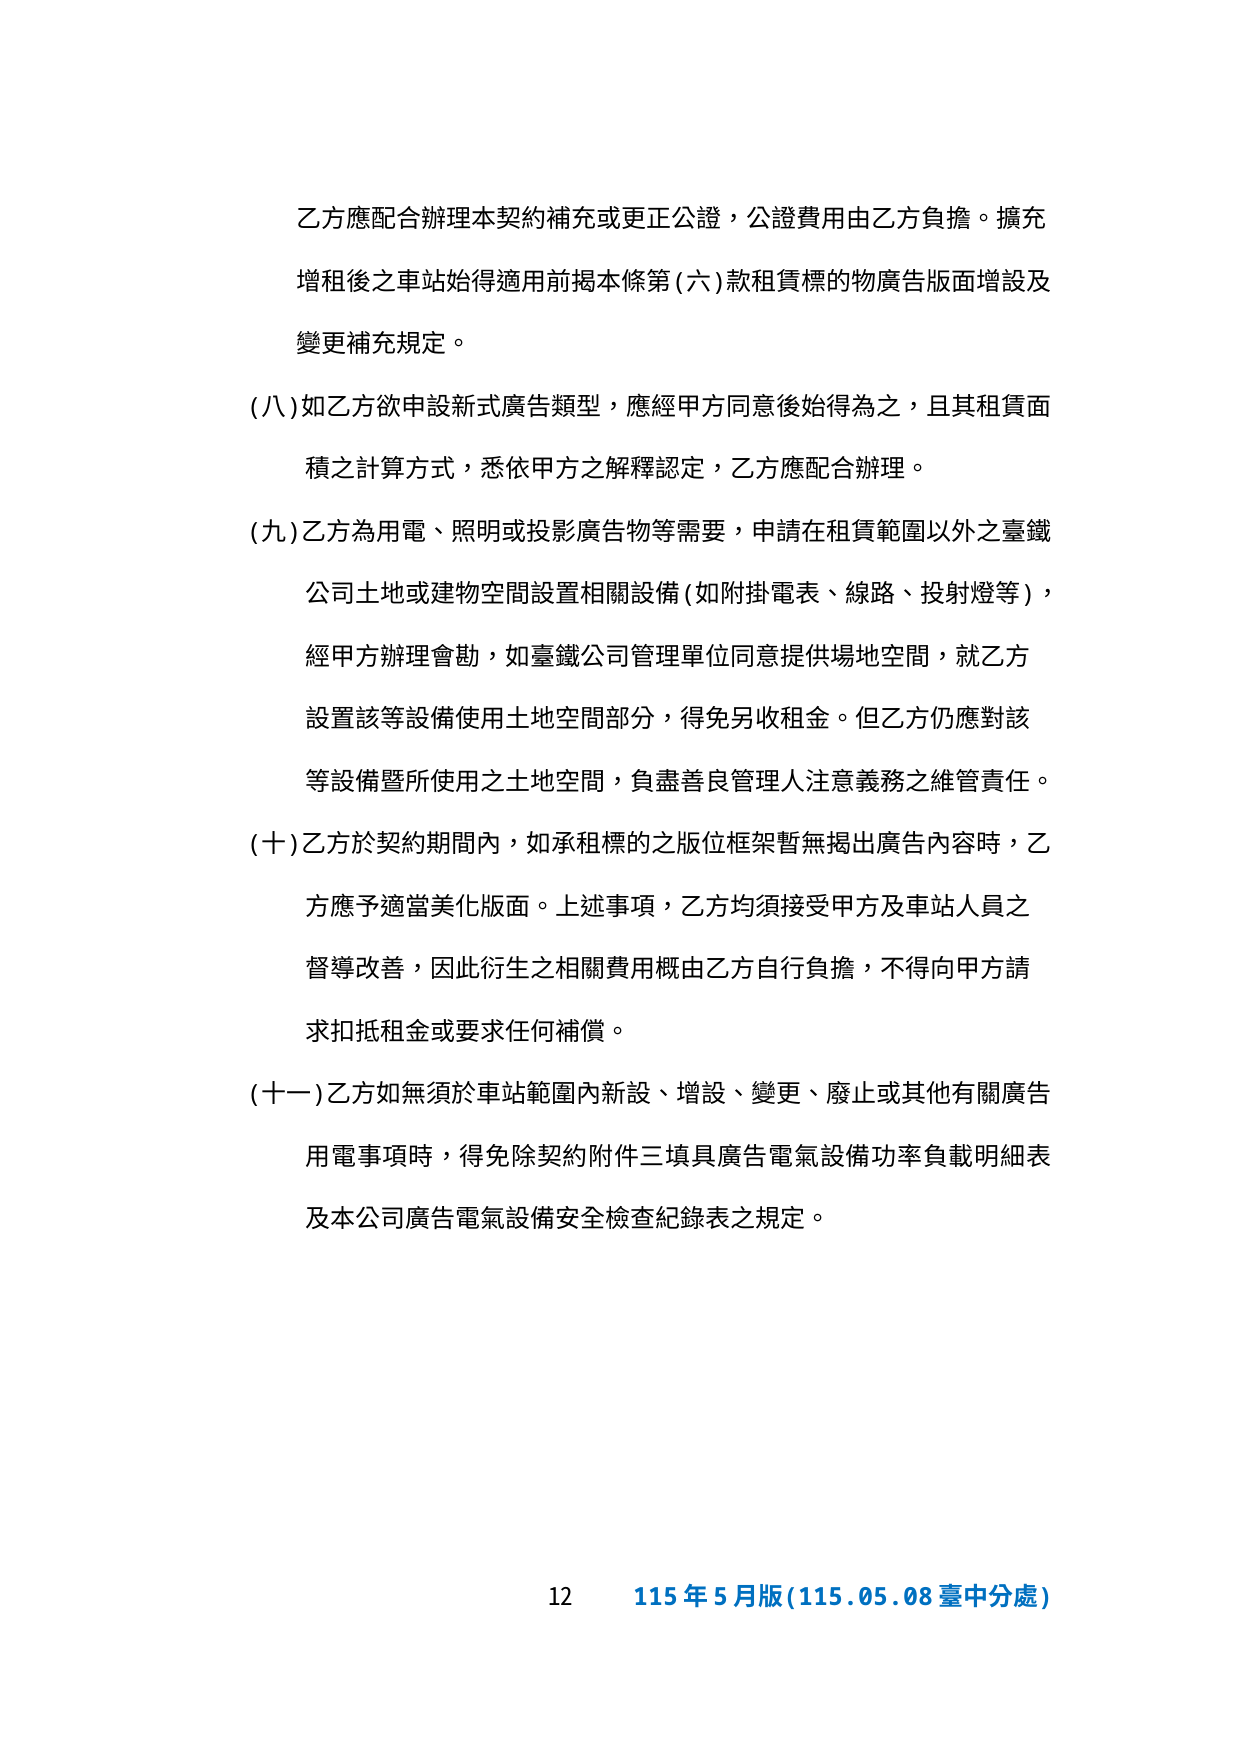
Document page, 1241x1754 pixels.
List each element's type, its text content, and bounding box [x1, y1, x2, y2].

text (九)乙方為用電、照明或投影廣告物等需要，申請在租賃範圍以外之臺鐵公司土地或建物空間設置相關設備(如附掛電表、線路、投射燈等)，經甲方辦理會勘，如臺鐵公司管理單位同意提供場地空間，就乙方設置該等設備使用土地空間部分，得免另收租金。但乙方仍應對該等設備暨所使用之土地空間，負盡善良管理人注意義務之維管責任。 [246, 488, 1053, 800]
text (十)乙方於契約期間內，如承租標的之版位框架暫無揭出廣告內容時，乙方應予適當美化版面。上述事項，乙方均須接受甲方及車站人員之督導改善，因此衍生之相關費用概由乙方自行負擔，不得向甲方請求扣抵租金或要求任何補償。 [246, 800, 1053, 1050]
text (七)租賃標的物彰化車站以外之田中至彰化間臺鐵公司其他車站，乙方得提出申請擴充增租該等車站廣告空間經營，擴充租金採議價方式辦理，履約保證金按租金議價結果比例加收。經車站管理單位及甲方同意並完成議價程序後，將該等車站空間擴充併入本契約租賃標的物範圍，乙方應配合辦理本契約補充或更正公證，公證費用由乙方負擔。擴充增租後之車站始得適用前揭本條第(六)款租賃標的物廣告版面增設及變更補充規定。 [246, 175, 1053, 363]
text (八)如乙方欲申設新式廣告類型，應經甲方同意後始得為之，且其租賃面積之計算方式，悉依甲方之解釋認定，乙方應配合辦理。 [246, 363, 1053, 488]
text (十一)乙方如無須於車站範圍內新設、增設、變更、廢止或其他有關廣告用電事項時，得免除契約附件三填具廣告電氣設備功率負載明細表及本公司廣告電氣設備安全檢查紀錄表之規定。 [246, 1050, 1053, 1238]
